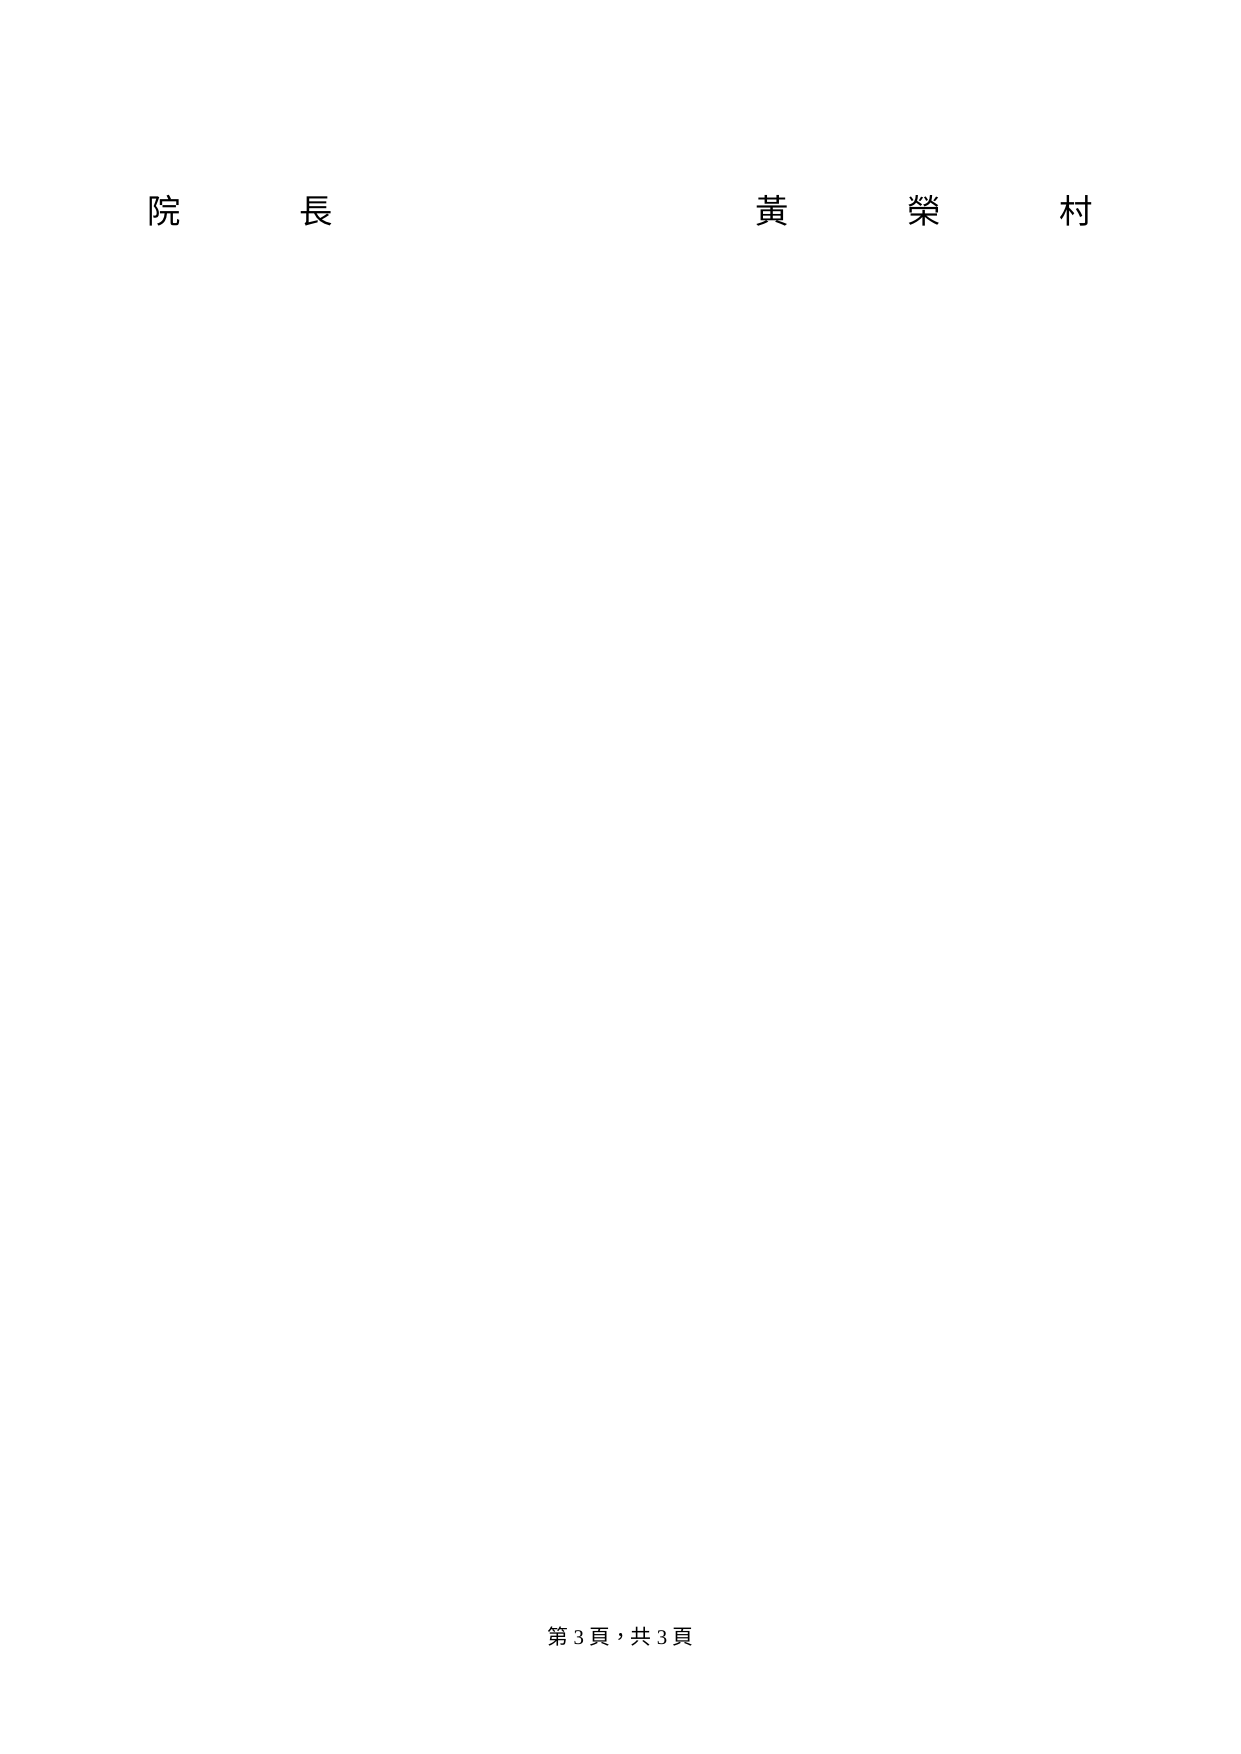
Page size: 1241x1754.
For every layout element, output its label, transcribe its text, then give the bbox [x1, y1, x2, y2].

text 院長 黃榮村 [148, 174, 1092, 236]
